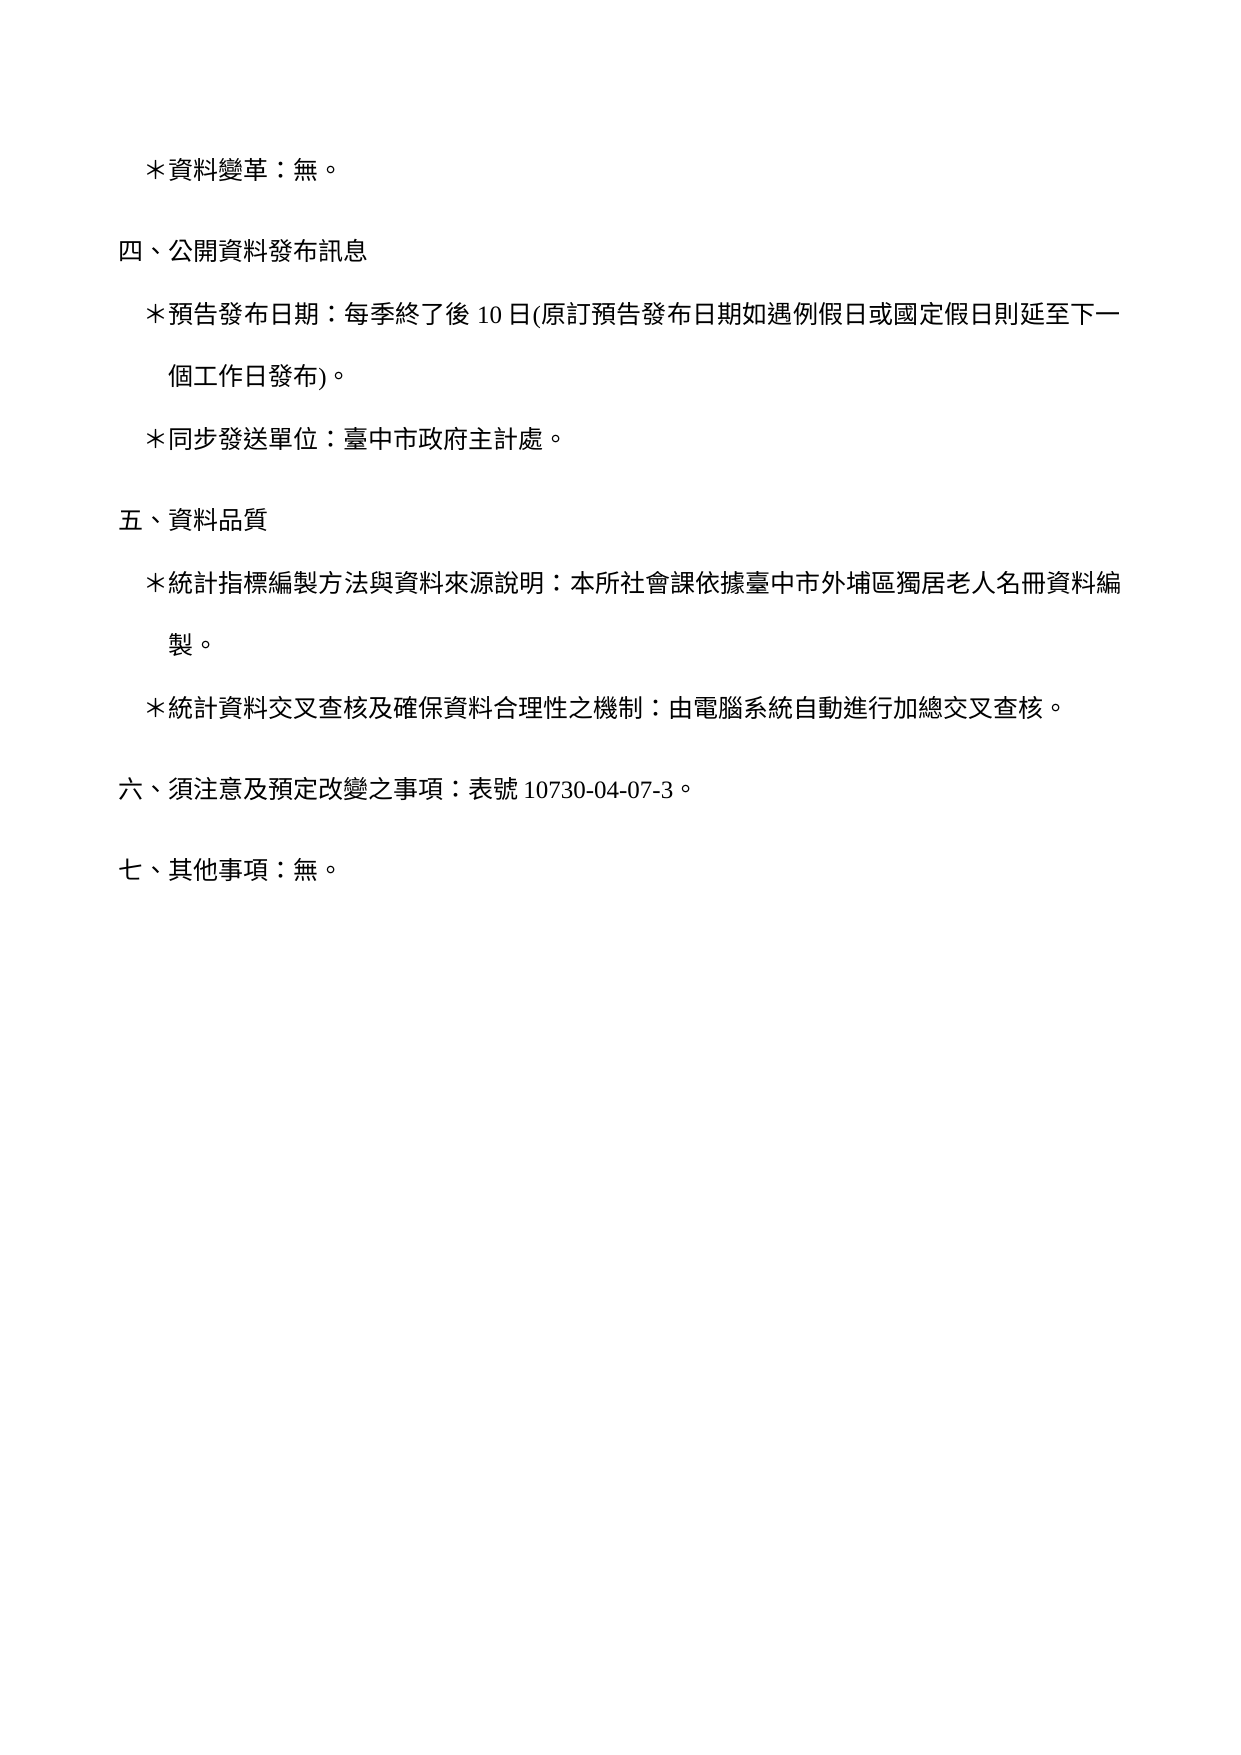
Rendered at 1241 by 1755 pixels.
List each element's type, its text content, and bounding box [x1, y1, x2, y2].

text 五、資料品質 [118, 477, 1122, 539]
text ＊預告發布日期：每季終了後10日(原訂預告發布日期如遇例假日或國定假日則延至下一個工作日發布)。 [143, 271, 1122, 396]
text ＊同步發送單位：臺中市政府主計處。 [143, 396, 1122, 458]
text 六、須注意及預定改變之事項：表號10730-04-07-3。 [118, 746, 1122, 808]
text 四、公開資料發布訊息 [118, 208, 1122, 271]
text ＊統計指標編製方法與資料來源說明：本所社會課依據臺中市外埔區獨居老人名冊資料編製。 [143, 539, 1122, 664]
text ＊資料變革：無。 [143, 127, 1122, 189]
text ＊統計資料交叉查核及確保資料合理性之機制：由電腦系統自動進行加總交叉查核。 [143, 664, 1122, 727]
text 七、其他事項：無。 [118, 827, 1122, 889]
